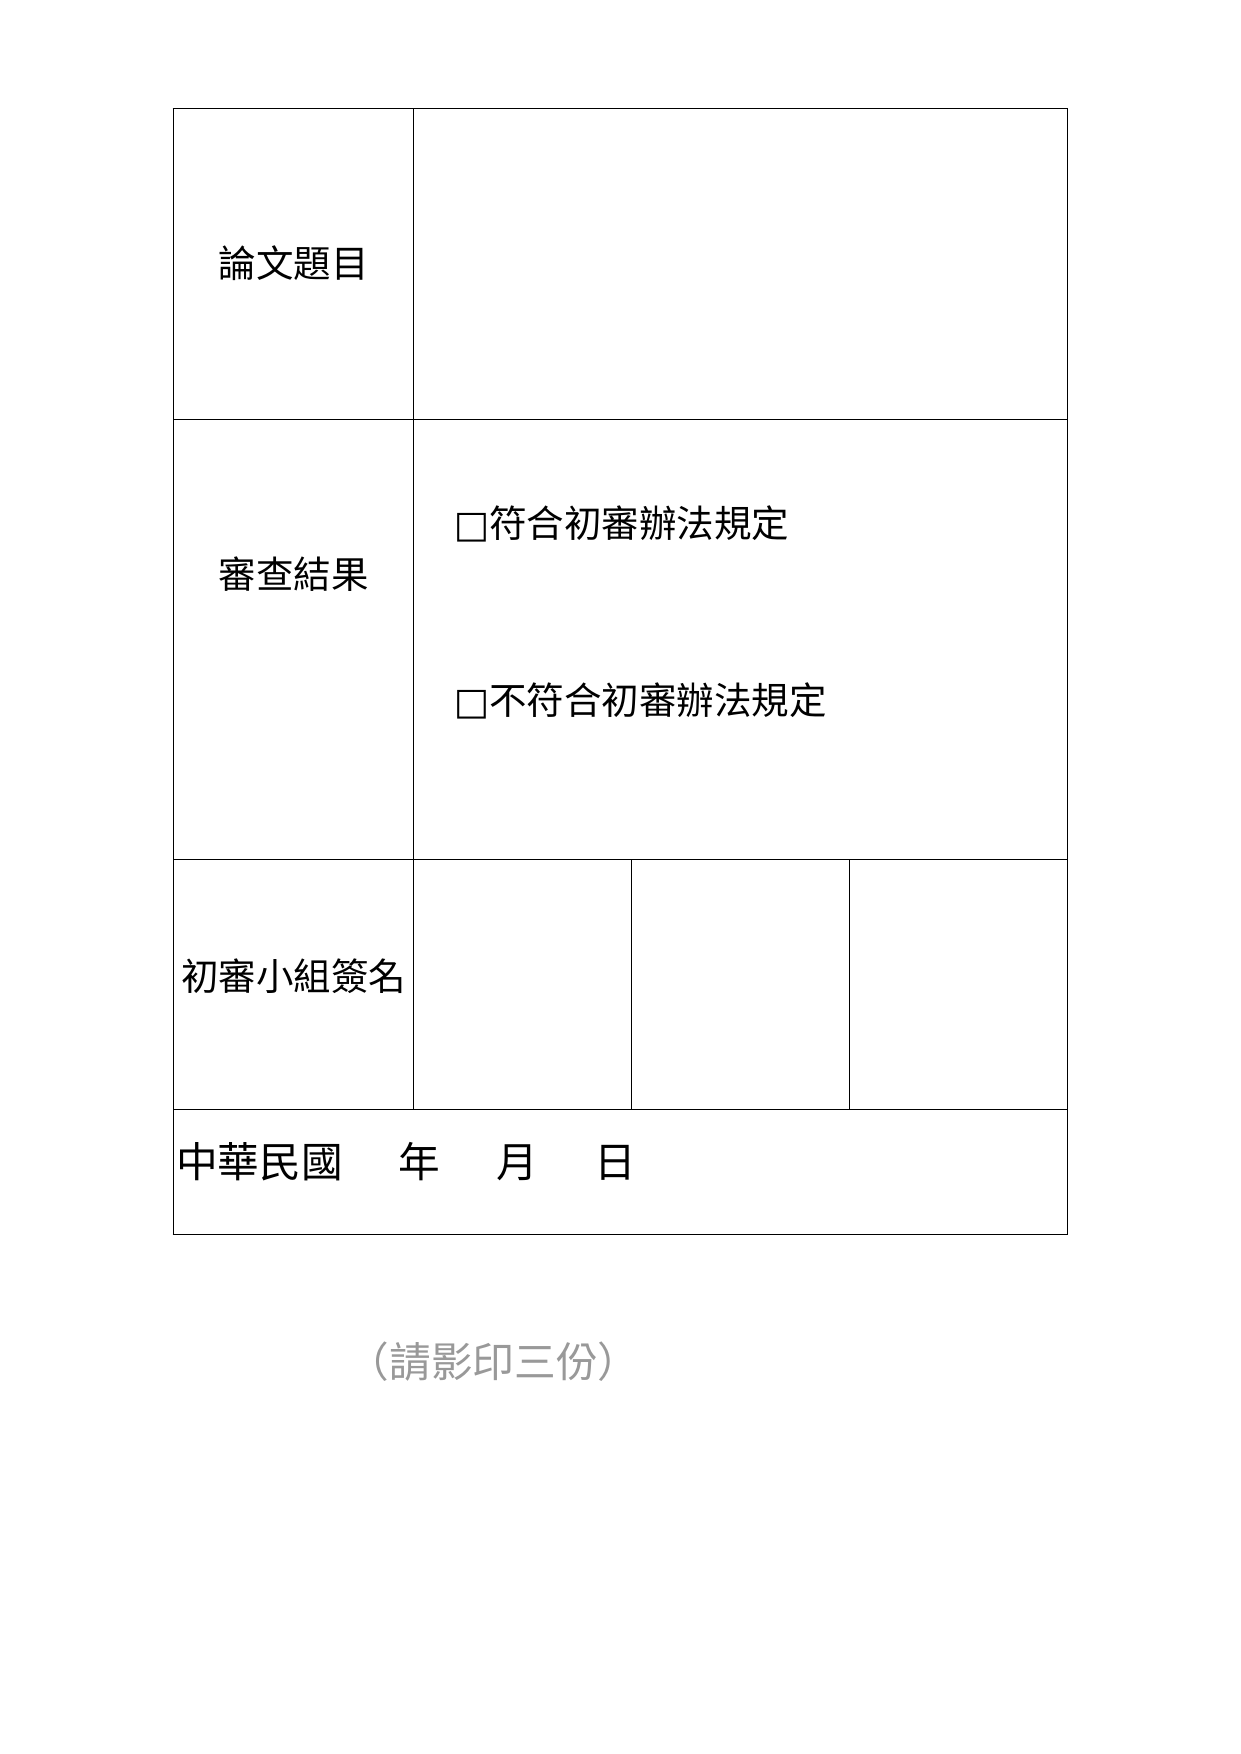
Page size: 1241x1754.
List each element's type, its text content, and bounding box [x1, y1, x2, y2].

table_cell [850, 860, 1067, 1108]
table_cell 初審小組簽名 [174, 860, 413, 1108]
table_cell [632, 860, 849, 1108]
table_cell 論文題目 [174, 109, 413, 419]
table_cell [414, 109, 1067, 419]
table_cell 審查結果 [174, 420, 413, 859]
table_cell [414, 860, 631, 1108]
text （請影印三份） [77, 1322, 1163, 1397]
table_cell 中華民國 年 月 日 [174, 1110, 1067, 1233]
table_cell □符合初審辦法規定 □不符合初審辦法規定 [414, 420, 1067, 859]
